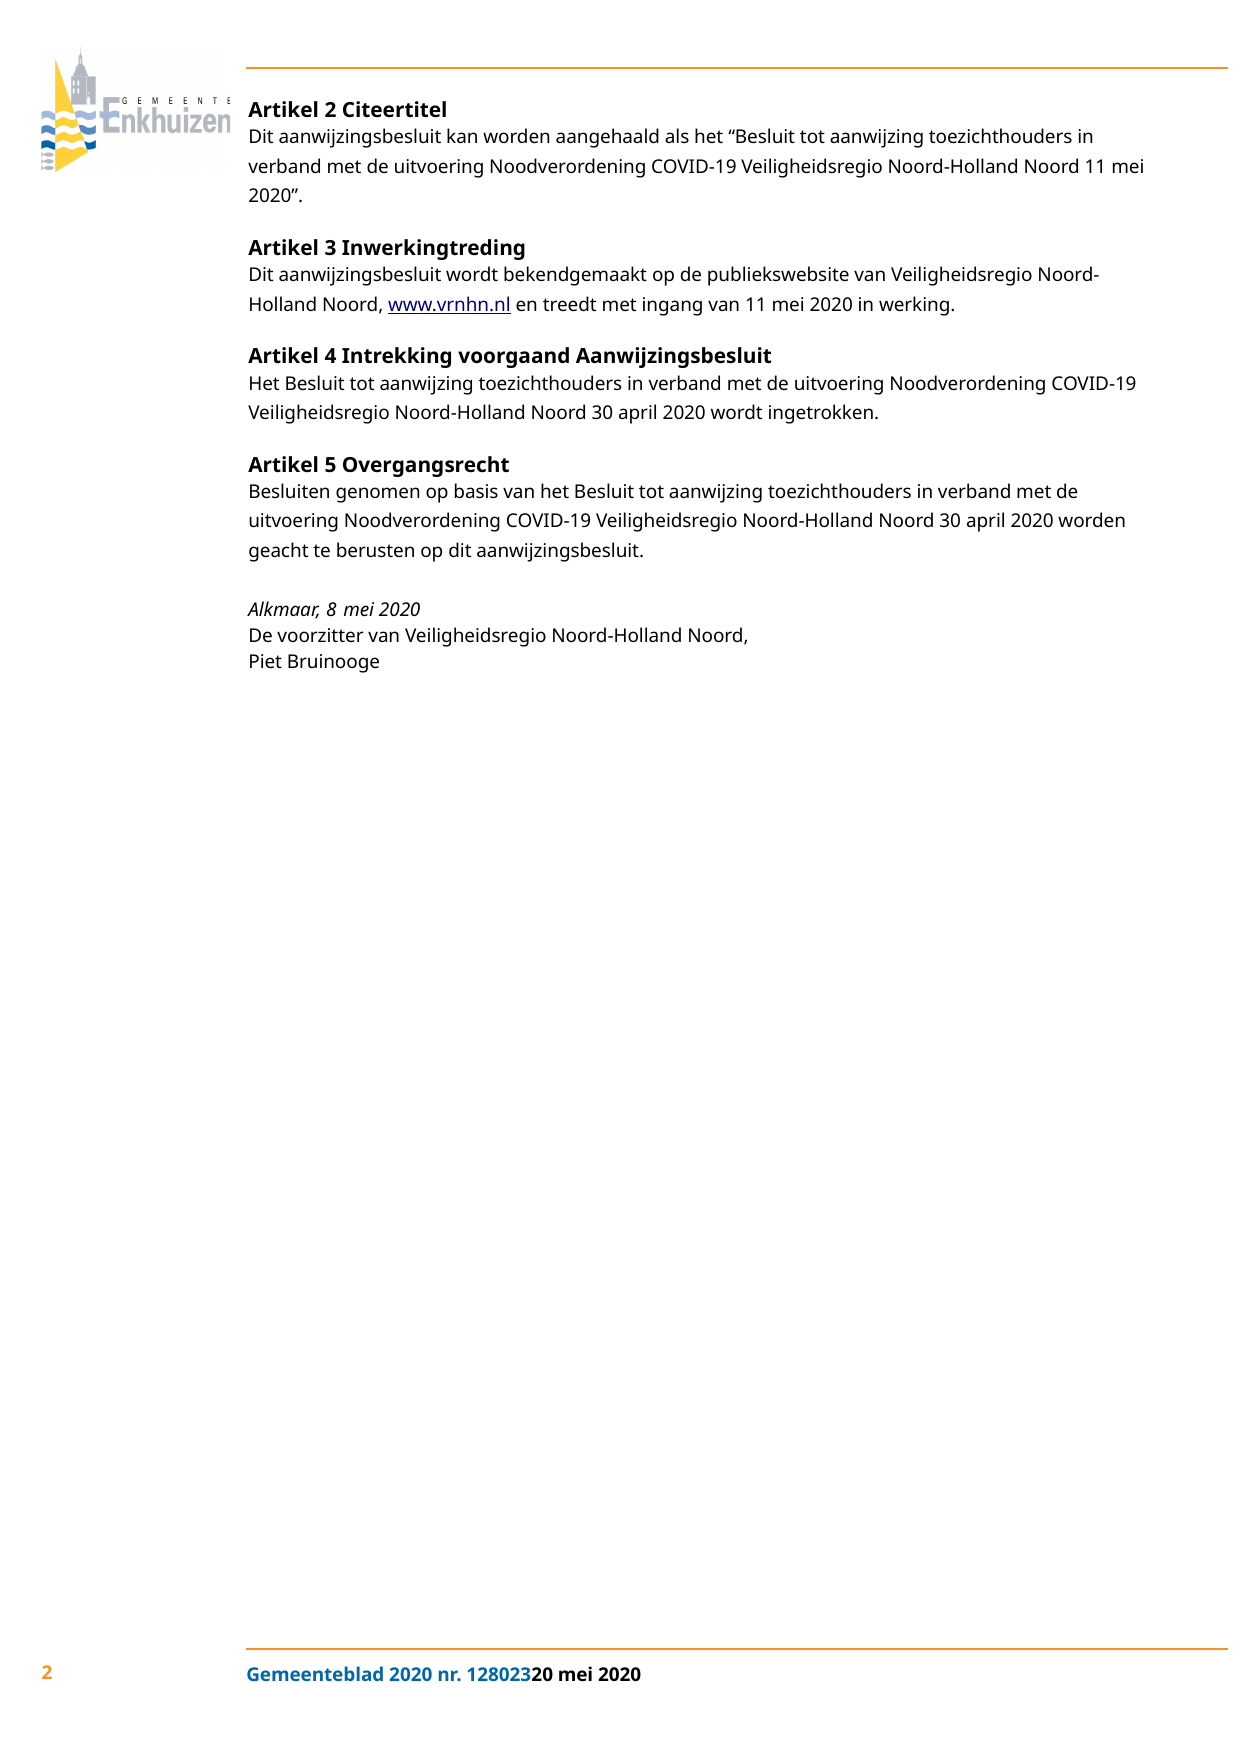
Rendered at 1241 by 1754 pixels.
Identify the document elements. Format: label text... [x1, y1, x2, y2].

text Artikel 3 Inwerkingtreding [248, 233, 1152, 261]
text Piet Bruinooge [248, 648, 1152, 674]
text Dit aanwijzingsbesluit wordt bekendgemaakt op de publiekswebsite van Veiligheidsregio Noord-Holland Noord, www.vrnhn.nl en treedt met ingang van 11 mei 2020 in werking. [248, 261, 1152, 317]
text De voorzitter van Veiligheidsregio Noord-Holland Noord, [248, 622, 1152, 648]
text Artikel 5 Overgangsrecht [248, 450, 1152, 478]
text Artikel 4 Intrekking voorgaand Aanwijzingsbesluit [248, 341, 1152, 370]
text Besluiten genomen op basis van het Besluit tot aanwijzing toezichthouders in verband met de uitvoering Noodverordening COVID-19 Veiligheidsregio Noord-Holland Noord 30 april 2020 worden geacht te berusten op dit aanwijzingsbesluit. [248, 478, 1152, 563]
text Dit aanwijzingsbesluit kan worden aangehaald als het “Besluit tot aanwijzing toezichthouders in verband met de uitvoering Noodverordening COVID-19 Veiligheidsregio Noord-Holland Noord 11 mei 2020”. [248, 123, 1152, 208]
text Alkmaar, 8 mei 2020 [248, 596, 1152, 622]
text Artikel 2 Citeertitel [248, 95, 1152, 123]
text Het Besluit tot aanwijzing toezichthouders in verband met de uitvoering Noodverordening COVID-19 Veiligheidsregio Noord-Holland Noord 30 april 2020 wordt ingetrokken. [248, 370, 1152, 425]
picture [41, 47, 231, 172]
